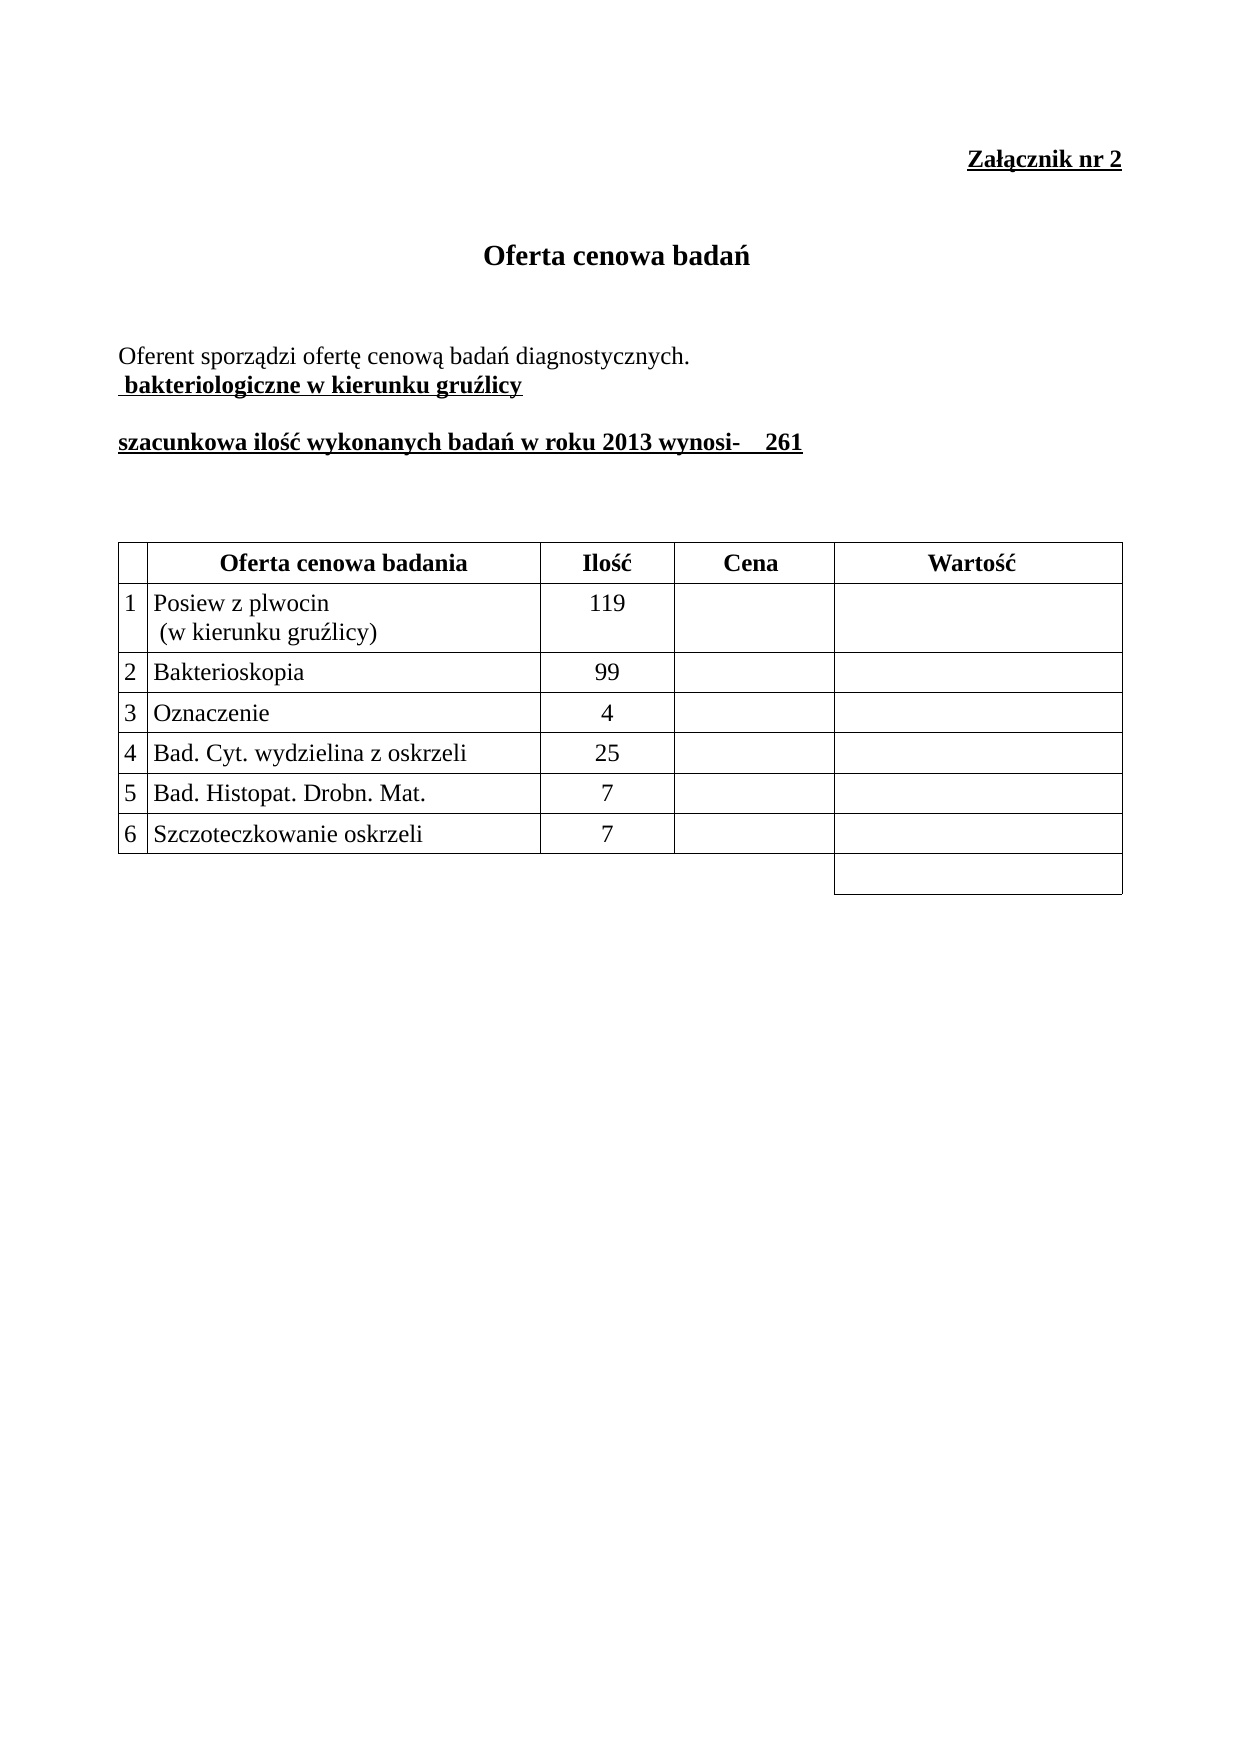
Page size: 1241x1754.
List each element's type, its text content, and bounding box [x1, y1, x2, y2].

table_header [119, 543, 147, 582]
table_cell [835, 653, 1122, 692]
table_cell [835, 774, 1122, 813]
table_cell [835, 693, 1122, 732]
table_cell [835, 733, 1122, 772]
table_cell 4 [541, 693, 674, 732]
table_cell [675, 584, 834, 652]
table_cell 25 [541, 733, 674, 772]
table_cell Oznaczenie [148, 693, 540, 732]
table_cell [675, 653, 834, 692]
table_cell 6 [119, 814, 147, 853]
text Oferta cenowa badań [118, 238, 1122, 271]
table_cell [675, 733, 834, 772]
table_cell 119 [541, 584, 674, 652]
text szacunkowa ilość wykonanych badań w roku 2013 wynosi- 261 [118, 427, 1122, 456]
table_cell [147, 854, 540, 893]
table_cell Bad. Cyt. wydzielina z oskrzeli [148, 733, 540, 772]
table_cell [835, 814, 1122, 853]
text Załącznik nr 2 [118, 144, 1122, 173]
table_cell Posiew z plwocin (w kierunku gruźlicy) [148, 584, 540, 652]
table_cell Szczoteczkowanie oskrzeli [148, 814, 540, 853]
table_cell [675, 774, 834, 813]
table_cell [674, 854, 834, 893]
table_cell [835, 584, 1122, 652]
text bakteriologiczne w kierunku gruźlicy [118, 370, 1122, 398]
table_cell [675, 693, 834, 732]
text Oferent sporządzi ofertę cenową badań diagnostycznych. [118, 341, 1122, 370]
table_cell 2 [119, 653, 147, 692]
table_header Oferta cenowa badania [148, 543, 540, 582]
table_cell 4 [119, 733, 147, 772]
table_cell 5 [119, 774, 147, 813]
table_cell 99 [541, 653, 674, 692]
table_cell [540, 854, 674, 893]
table_cell 7 [541, 814, 674, 853]
table_cell Bakterioskopia [148, 653, 540, 692]
table_cell [118, 854, 147, 893]
table_cell Bad. Histopat. Drobn. Mat. [148, 774, 540, 813]
table_cell 3 [119, 693, 147, 732]
table_cell [675, 814, 834, 853]
table_cell 1 [119, 584, 147, 652]
table_header Cena [675, 543, 834, 582]
table_cell [835, 854, 1122, 893]
table_header Ilość [541, 543, 674, 582]
table_header Wartość [835, 543, 1122, 582]
table_cell 7 [541, 774, 674, 813]
